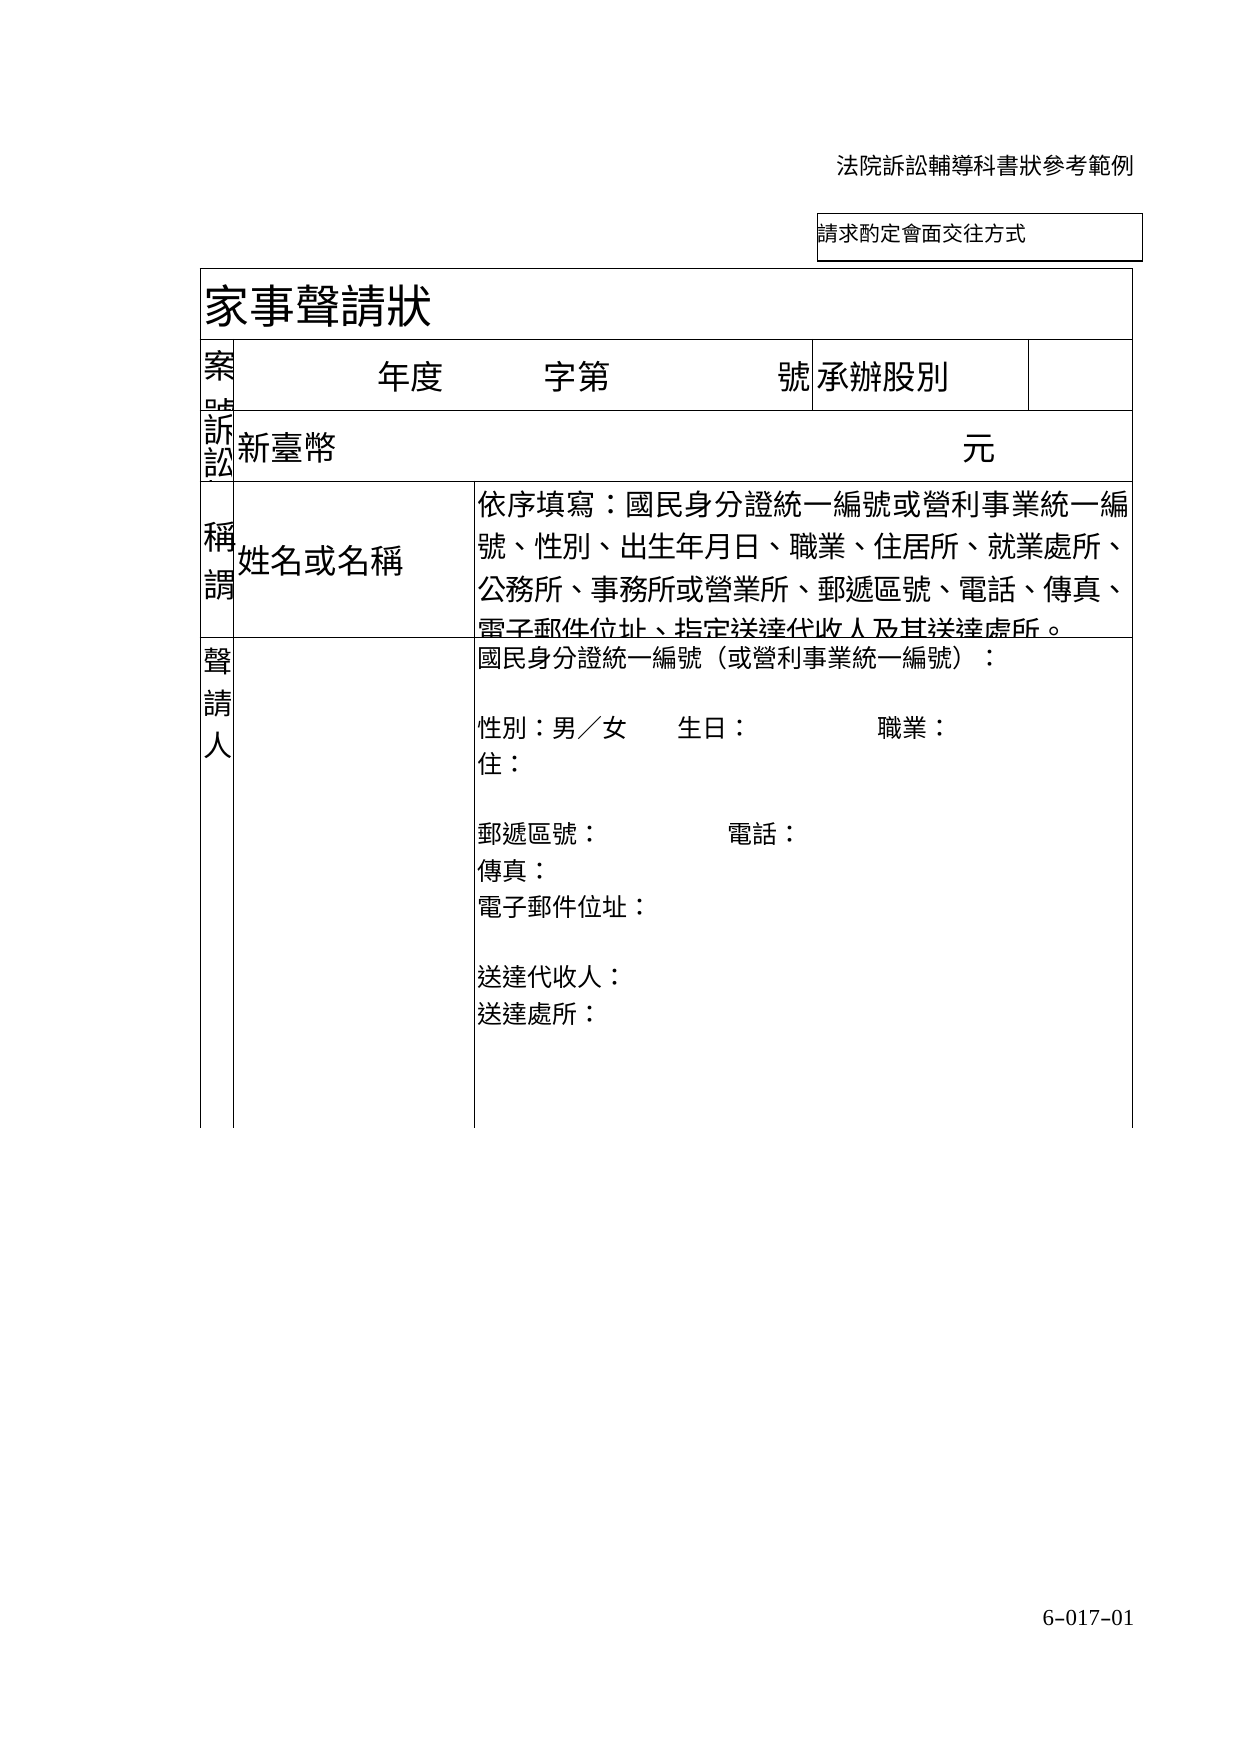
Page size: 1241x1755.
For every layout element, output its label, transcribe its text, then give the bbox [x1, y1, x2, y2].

table_cell 新臺幣 元 [234, 411, 1132, 481]
table_cell 年度 字第 號 [234, 340, 812, 410]
table_cell [234, 638, 474, 1128]
table_header 家事聲請狀 [201, 269, 1132, 339]
table_cell 依序填寫：國民身分證統一編號或營利事業統一編號、性別、出生年月日、職業、住居所、就業處所、公務所、事務所或營業所、郵遞區號、電話、傳真、電子郵件位址、指定送達代收人及其送達處所。 [475, 482, 1132, 637]
table_cell [193, 410, 200, 481]
table_cell 案號 [214, 360, 224, 364]
table_cell 案號 [224, 360, 233, 367]
table_cell [193, 637, 200, 1128]
table_cell [193, 481, 200, 637]
table_cell 訴訟標的 金額或價額 [201, 411, 233, 481]
table_cell 案號 [201, 340, 233, 410]
table_cell 聲請人 [201, 638, 233, 1128]
table_cell 承辦股別 [813, 340, 1028, 410]
table_cell 稱謂 [201, 482, 233, 637]
table_cell [193, 339, 200, 410]
table_cell 姓名或名稱 [234, 482, 474, 637]
table_cell 國民身分證統一編號（或營利事業統一編號）： 性別：男／女 生日： 職業： 住： 郵遞區號： 電話： 傳真： 電子郵件位址： 送達代收人： 送達處所： [475, 638, 1132, 1128]
table_header [193, 268, 200, 339]
table_cell [1029, 340, 1132, 410]
